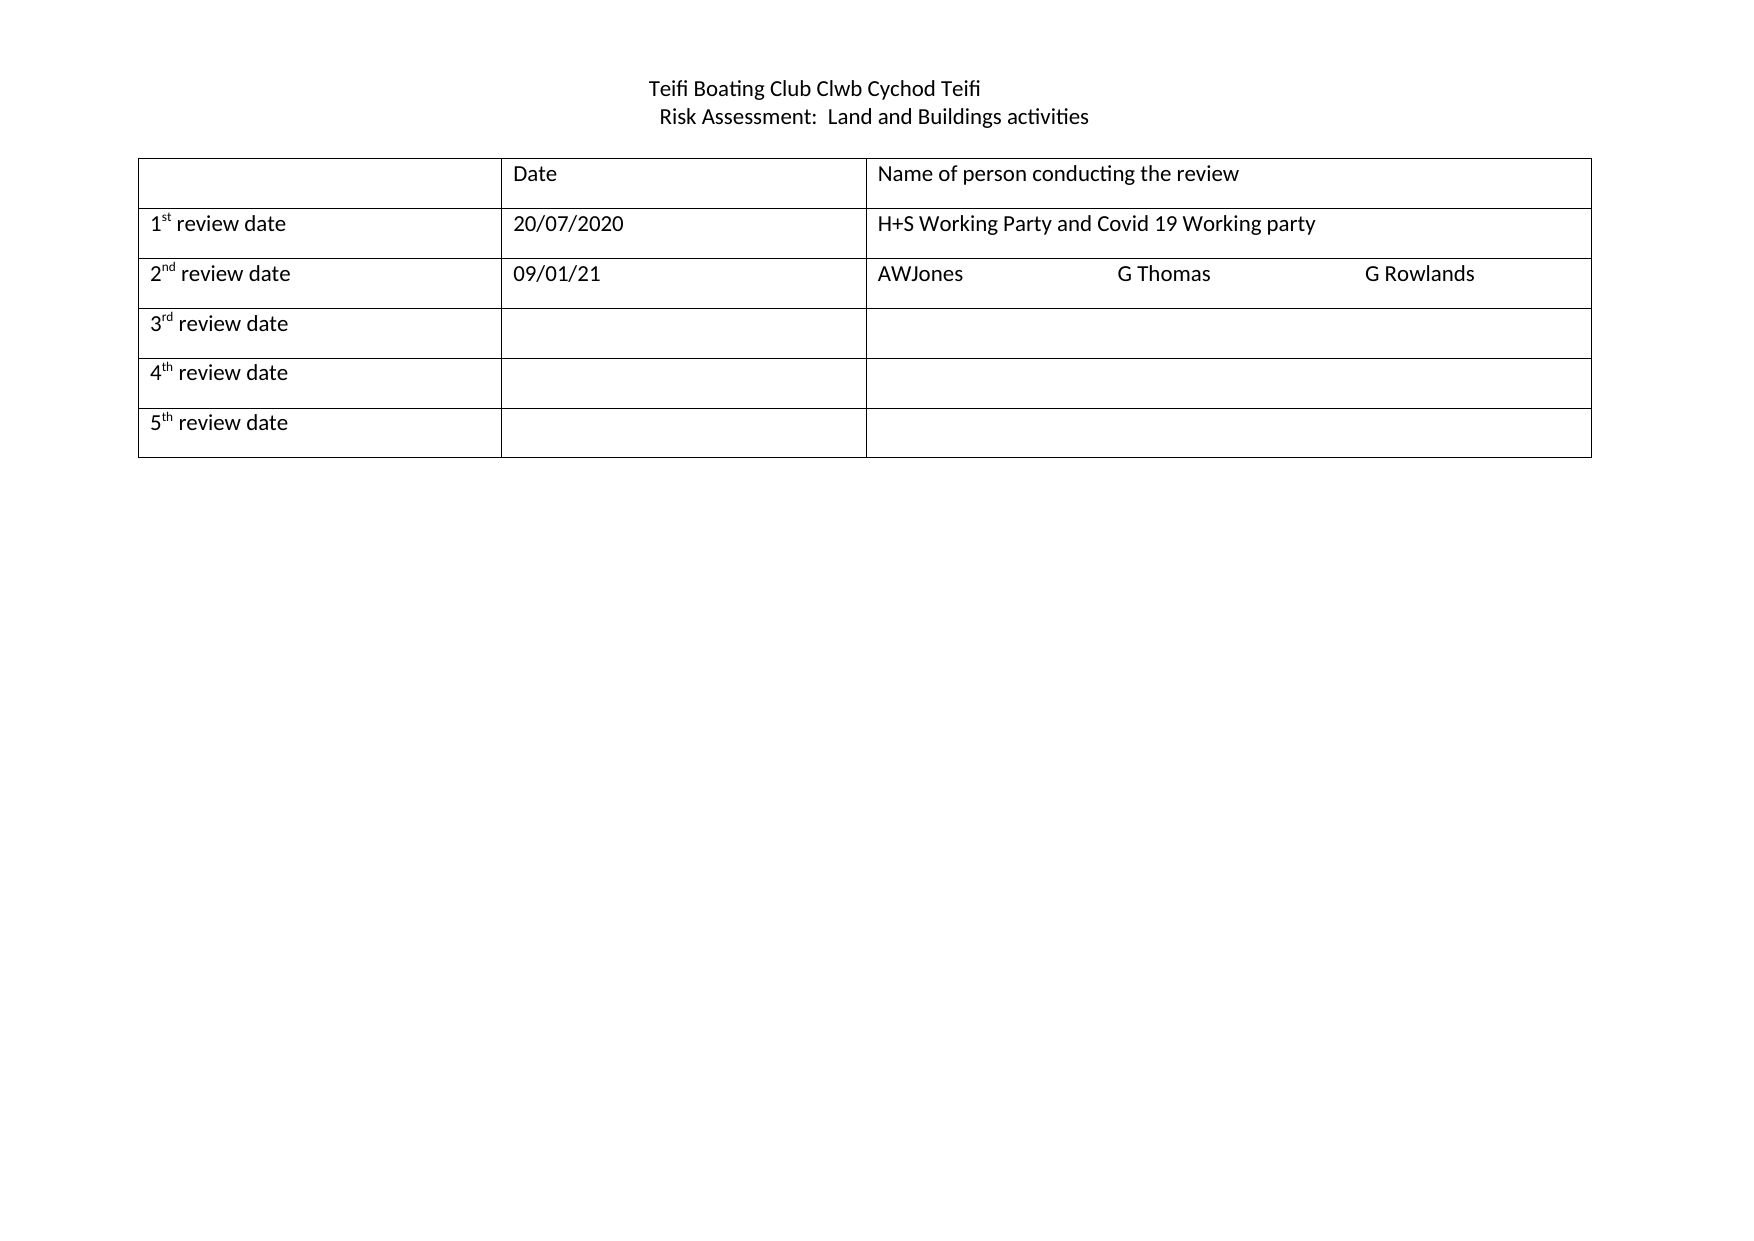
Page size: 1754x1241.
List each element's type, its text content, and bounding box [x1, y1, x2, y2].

table_cell [867, 309, 1591, 357]
table_cell [502, 359, 866, 407]
table_cell H+S Working Party and Covid 19 Working party [867, 209, 1591, 258]
table_cell [867, 359, 1591, 407]
table_cell [502, 309, 866, 357]
table_cell 01/09/21 [502, 259, 866, 308]
table_cell 4th review date [139, 359, 501, 407]
table_cell AWJones G Thomas G Rowlands [867, 259, 1591, 308]
table_cell [139, 159, 501, 208]
table_cell 3rd review date [139, 309, 501, 357]
table_cell Name of person conducting the review [867, 159, 1591, 208]
table_cell Date [502, 159, 866, 208]
table_cell 20/07/2020 [502, 209, 866, 258]
table_cell [867, 409, 1591, 457]
table_cell [502, 409, 866, 457]
table_cell 5th review date [139, 409, 501, 457]
table_cell 2nd review date [139, 259, 501, 308]
table_cell 1st review date [139, 209, 501, 258]
